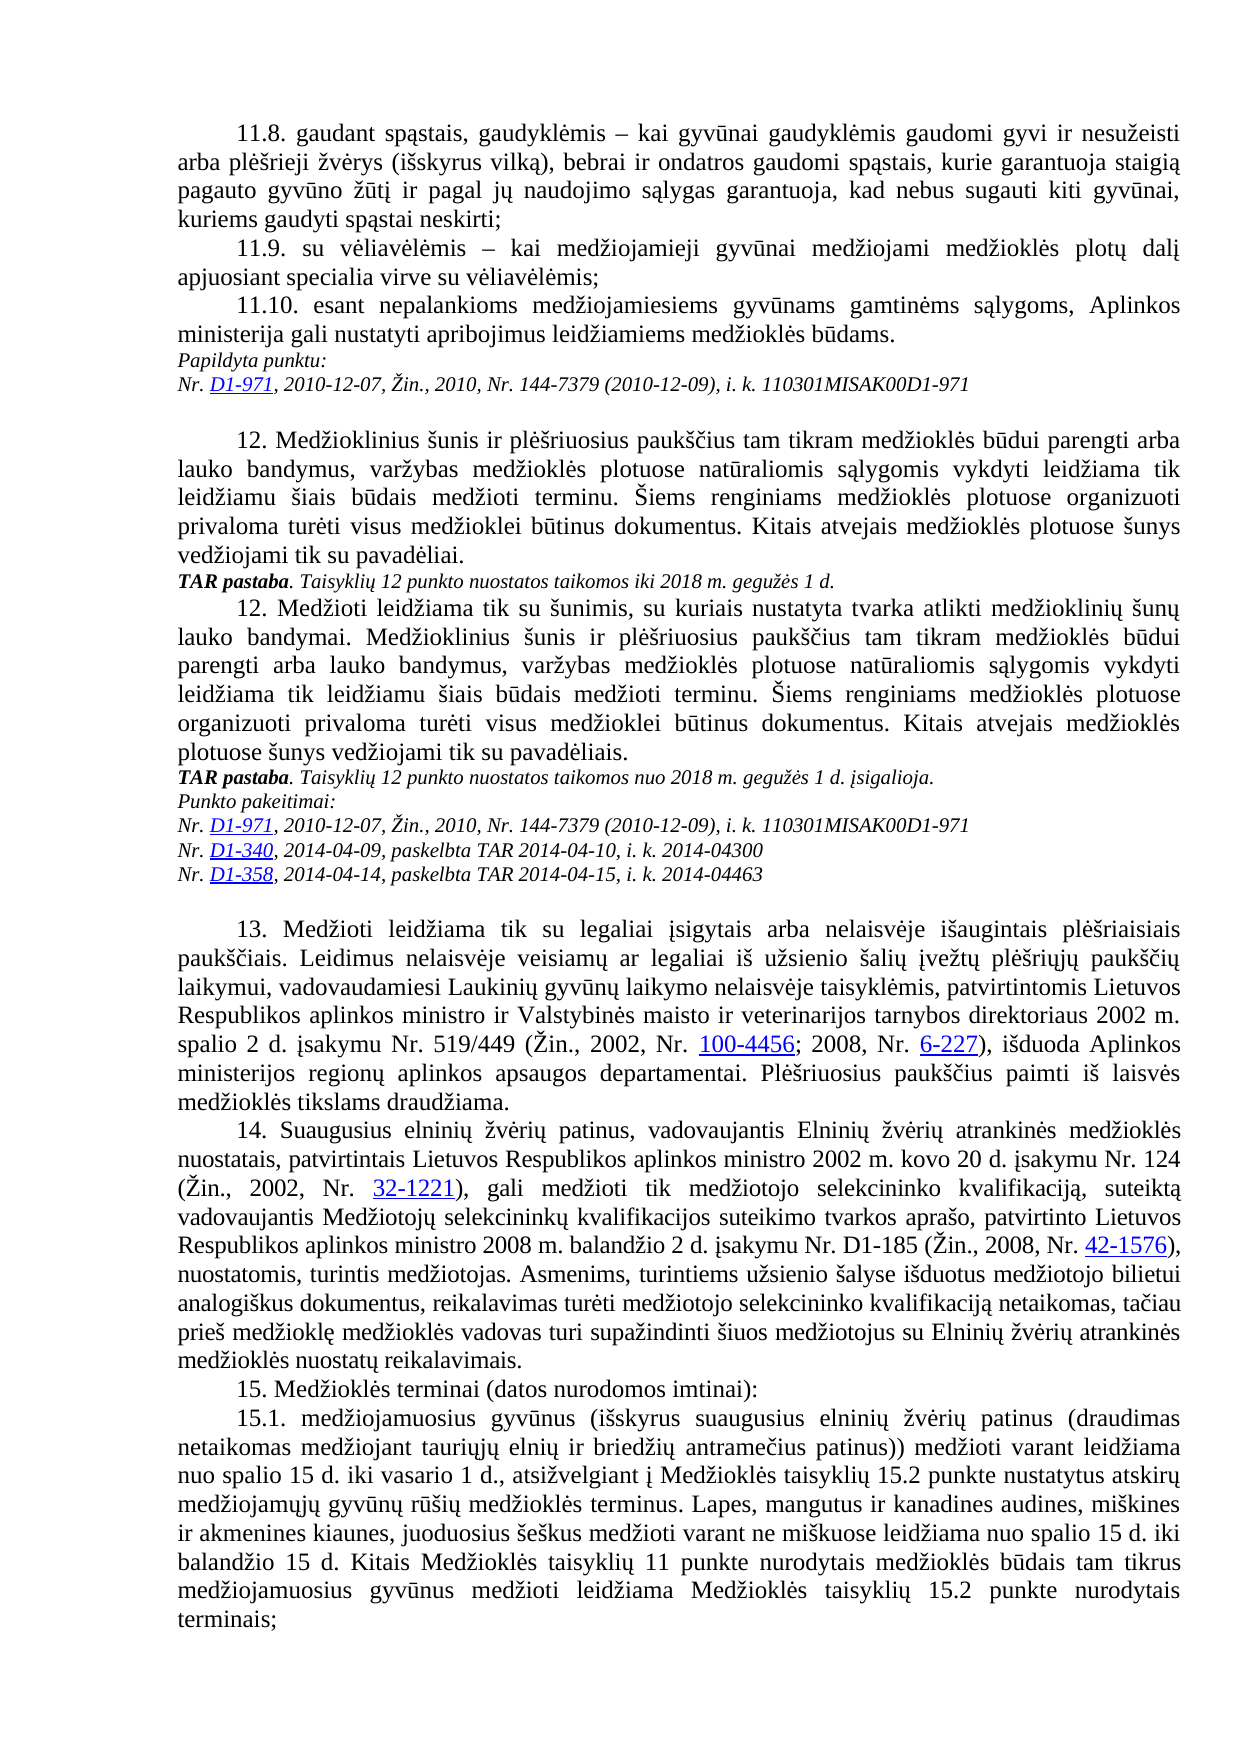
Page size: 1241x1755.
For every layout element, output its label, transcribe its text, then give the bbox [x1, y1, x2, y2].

text 15. Medžioklės terminai (datos nurodomos imtinai): [177, 1374, 1181, 1403]
text 13. Medžioti leidžiama tik su legaliai įsigytais arba nelaisvėje išaugintais plėšriaisiais paukščiais. Leidimus nelaisvėje veisiamų ar legaliai iš užsienio šalių įvežtų plėšriųjų paukščių laikymui, vadovaudamiesi Laukinių gyvūnų laikymo nelaisvėje taisyklėmis, patvirtintomis Lietuvos Respublikos aplinkos ministro ir Valstybinės maisto ir veterinarijos tarnybos direktoriaus 2002 m. spalio 2 d. įsakymu Nr. 519/449 (Žin., 2002, Nr. 100-4456; 2008, Nr. 6-227), išduoda Aplinkos ministerijos regionų aplinkos apsaugos departamentai. Plėšriuosius paukščius paimti iš laisvės medžioklės tikslams draudžiama. [177, 914, 1181, 1116]
text 14. Suaugusius elninių žvėrių patinus, vadovaujantis Elninių žvėrių atrankinės medžioklės nuostatais, patvirtintais Lietuvos Respublikos aplinkos ministro 2002 m. kovo 20 d. įsakymu Nr. 124 (Žin., 2002, Nr. 32-1221), gali medžioti tik medžiotojo selekcininko kvalifikaciją, suteiktą vadovaujantis Medžiotojų selekcininkų kvalifikacijos suteikimo tvarkos aprašo, patvirtinto Lietuvos Respublikos aplinkos ministro 2008 m. balandžio 2 d. įsakymu Nr. D1-185 (Žin., 2008, Nr. 42-1576), nuostatomis, turintis medžiotojas. Asmenims, turintiems užsienio šalyse išduotus medžiotojo bilietui analogiškus dokumentus, reikalavimas turėti medžiotojo selekcininko kvalifikaciją netaikomas, tačiau prieš medžioklę medžioklės vadovas turi supažindinti šiuos medžiotojus su Elninių žvėrių atrankinės medžioklės nuostatų reikalavimais. [177, 1116, 1181, 1374]
text 11.10. esant nepalankioms medžiojamiesiems gyvūnams gamtinėms sąlygoms, Aplinkos ministerija gali nustatyti apribojimus leidžiamiems medžioklės būdams. [177, 291, 1181, 348]
text Punkto pakeitimai: [177, 789, 1181, 813]
text 11.8. gaudant spąstais, gaudyklėmis – kai gyvūnai gaudyklėmis gaudomi gyvi ir nesužeisti arba plėšrieji žvėrys (išskyrus vilką), bebrai ir ondatros gaudomi spąstais, kurie garantuoja staigią pagauto gyvūno žūtį ir pagal jų naudojimo sąlygas garantuoja, kad nebus sugauti kiti gyvūnai, kuriems gaudyti spąstai neskirti; [177, 118, 1181, 233]
text 12. Medžioti leidžiama tik su šunimis, su kuriais nustatyta tvarka atlikti medžioklinių šunų lauko bandymai. Medžioklinius šunis ir plėšriuosius paukščius tam tikram medžioklės būdui parengti arba lauko bandymus, varžybas medžioklės plotuose natūraliomis sąlygomis vykdyti leidžiama tik leidžiamu šiais būdais medžioti terminu. Šiems renginiams medžioklės plotuose organizuoti privaloma turėti visus medžioklei būtinus dokumentus. Kitais atvejais medžioklės plotuose šunys vedžiojami tik su pavadėliais. [177, 593, 1181, 765]
text Nr. D1-971, 2010-12-07, Žin., 2010, Nr. 144-7379 (2010-12-09), i. k. 110301MISAK00D1-971 [177, 372, 1181, 396]
text Nr. D1-358, 2014-04-14, paskelbta TAR 2014-04-15, i. k. 2014-04463 [177, 862, 1181, 886]
text 12. Medžioklinius šunis ir plėšriuosius paukščius tam tikram medžioklės būdui parengti arba lauko bandymus, varžybas medžioklės plotuose natūraliomis sąlygomis vykdyti leidžiama tik leidžiamu šiais būdais medžioti terminu. Šiems renginiams medžioklės plotuose organizuoti privaloma turėti visus medžioklei būtinus dokumentus. Kitais atvejais medžioklės plotuose šunys vedžiojami tik su pavadėliai. [177, 425, 1181, 569]
text Nr. D1-340, 2014-04-09, paskelbta TAR 2014-04-10, i. k. 2014-04300 [177, 837, 1181, 862]
text Papildyta punktu: [177, 348, 1181, 372]
text TAR pastaba. Taisyklių 12 punkto nuostatos taikomos nuo 2018 m. gegužės 1 d. įsigalioja. [177, 765, 1181, 789]
text 11.9. su vėliavėlėmis – kai medžiojamieji gyvūnai medžiojami medžioklės plotų dalį apjuosiant specialia virve su vėliavėlėmis; [177, 233, 1181, 291]
text 15.1. medžiojamuosius gyvūnus (išskyrus suaugusius elninių žvėrių patinus (draudimas netaikomas medžiojant tauriųjų elnių ir briedžių antramečius patinus)) medžioti varant leidžiama nuo spalio 15 d. iki vasario 1 d., atsižvelgiant į Medžioklės taisyklių 15.2 punkte nustatytus atskirų medžiojamųjų gyvūnų rūšių medžioklės terminus. Lapes, mangutus ir kanadines audines, miškines ir akmenines kiaunes, juoduosius šeškus medžioti varant ne miškuose leidžiama nuo spalio 15 d. iki balandžio 15 d. Kitais Medžioklės taisyklių 11 punkte nurodytais medžioklės būdais tam tikrus medžiojamuosius gyvūnus medžioti leidžiama Medžioklės taisyklių 15.2 punkte nurodytais terminais; [177, 1403, 1181, 1633]
text TAR pastaba. Taisyklių 12 punkto nuostatos taikomos iki 2018 m. gegužės 1 d. [177, 569, 1181, 593]
text Nr. D1-971, 2010-12-07, Žin., 2010, Nr. 144-7379 (2010-12-09), i. k. 110301MISAK00D1-971 [177, 813, 1181, 837]
